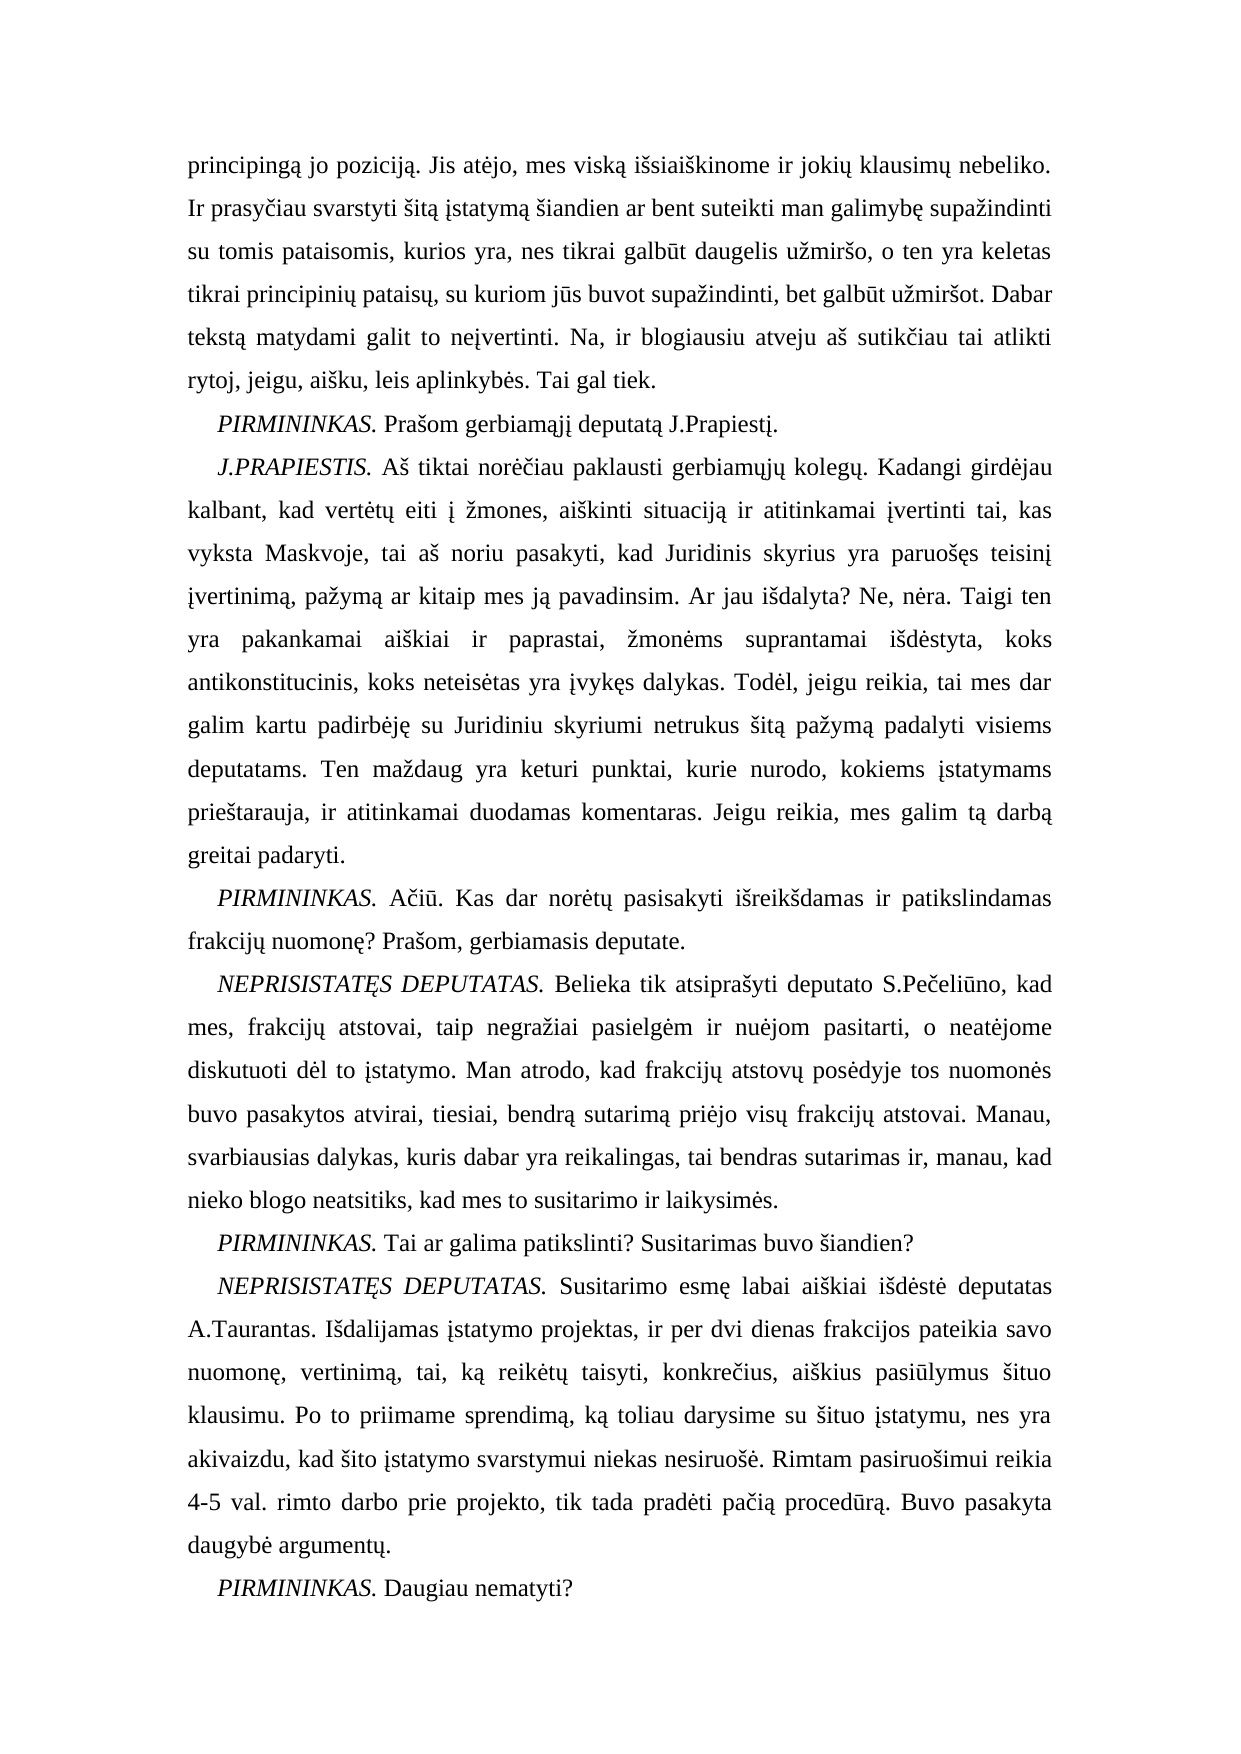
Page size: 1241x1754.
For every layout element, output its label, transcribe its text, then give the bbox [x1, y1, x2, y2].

text PIRMININKAS. Daugiau nematyti? [187, 1573, 1053, 1602]
text NEPRISISTATĘS DEPUTATAS. Belieka tik atsiprašyti deputato S.Pečeliūno, kad mes, frakcijų atstovai, taip negražiai pasielgėm ir nuėjom pasitarti, o neatėjome diskutuoti dėl to įstatymo. Man atrodo, kad frakcijų atstovų posėdyje tos nuomonės buvo pasakytos atvirai, tiesiai, bendrą sutarimą priėjo visų frakcijų atstovai. Manau, svarbiausias dalykas, kuris dabar yra reikalingas, tai bendras sutarimas ir, manau, kad nieko blogo neatsitiks, kad mes to susitarimo ir laikysimės. [187, 969, 1053, 1214]
text PIRMININKAS. Ačiū. Kas dar norėtų pasisakyti išreikšdamas ir patikslindamas frakcijų nuomonę? Prašom, gerbiamasis deputate. [187, 883, 1053, 955]
text PIRMININKAS. Tai ar galima patikslinti? Susitarimas buvo šiandien? [187, 1228, 1053, 1257]
text principingą jo poziciją. Jis atėjo, mes viską išsiaiškinome ir jokių klausimų nebeliko. Ir prasyčiau svarstyti šitą įstatymą šiandien ar bent suteikti man galimybę supažindinti su tomis pataisomis, kurios yra, nes tikrai galbūt daugelis užmiršo, o ten yra keletas tikrai principinių pataisų, su kuriom jūs buvot supažindinti, bet galbūt užmiršot. Dabar tekstą matydami galit to neįvertinti. Na, ir blogiausiu atveju aš sutikčiau tai atlikti rytoj, jeigu, aišku, leis aplinkybės. Tai gal tiek. [187, 150, 1053, 394]
text NEPRISISTATĘS DEPUTATAS. Susitarimo esmę labai aiškiai išdėstė deputatas A.Taurantas. Išdalijamas įstatymo projektas, ir per dvi dienas frakcijos pateikia savo nuomonę, vertinimą, tai, ką reikėtų taisyti, konkrečius, aiškius pasiūlymus šituo klausimu. Po to priimame sprendimą, ką toliau darysime su šituo įstatymu, nes yra akivaizdu, kad šito įstatymo svarstymui niekas nesiruošė. Rimtam pasiruošimui reikia 4-5 val. rimto darbo prie projekto, tik tada pradėti pačią procedūrą. Buvo pasakyta daugybė argumentų. [187, 1271, 1053, 1559]
text PIRMININKAS. Prašom gerbiamąjį deputatą J.Prapiestį. [187, 409, 1053, 437]
text J.PRAPIESTIS. Aš tiktai norėčiau paklausti gerbiamųjų kolegų. Kadangi girdėjau kalbant, kad vertėtų eiti į žmones, aiškinti situaciją ir atitinkamai įvertinti tai, kas vyksta Maskvoje, tai aš noriu pasakyti, kad Juridinis skyrius yra paruošęs teisinį įvertinimą, pažymą ar kitaip mes ją pavadinsim. Ar jau išdalyta? Ne, nėra. Taigi ten yra pakankamai aiškiai ir paprastai, žmonėms suprantamai išdėstyta, koks antikonstitucinis, koks neteisėtas yra įvykęs dalykas. Todėl, jeigu reikia, tai mes dar galim kartu padirbėję su Juridiniu skyriumi netrukus šitą pažymą padalyti visiems deputatams. Ten maždaug yra keturi punktai, kurie nurodo, kokiems įstatymams prieštarauja, ir atitinkamai duodamas komentaras. Jeigu reikia, mes galim tą darbą greitai padaryti. [187, 452, 1053, 869]
